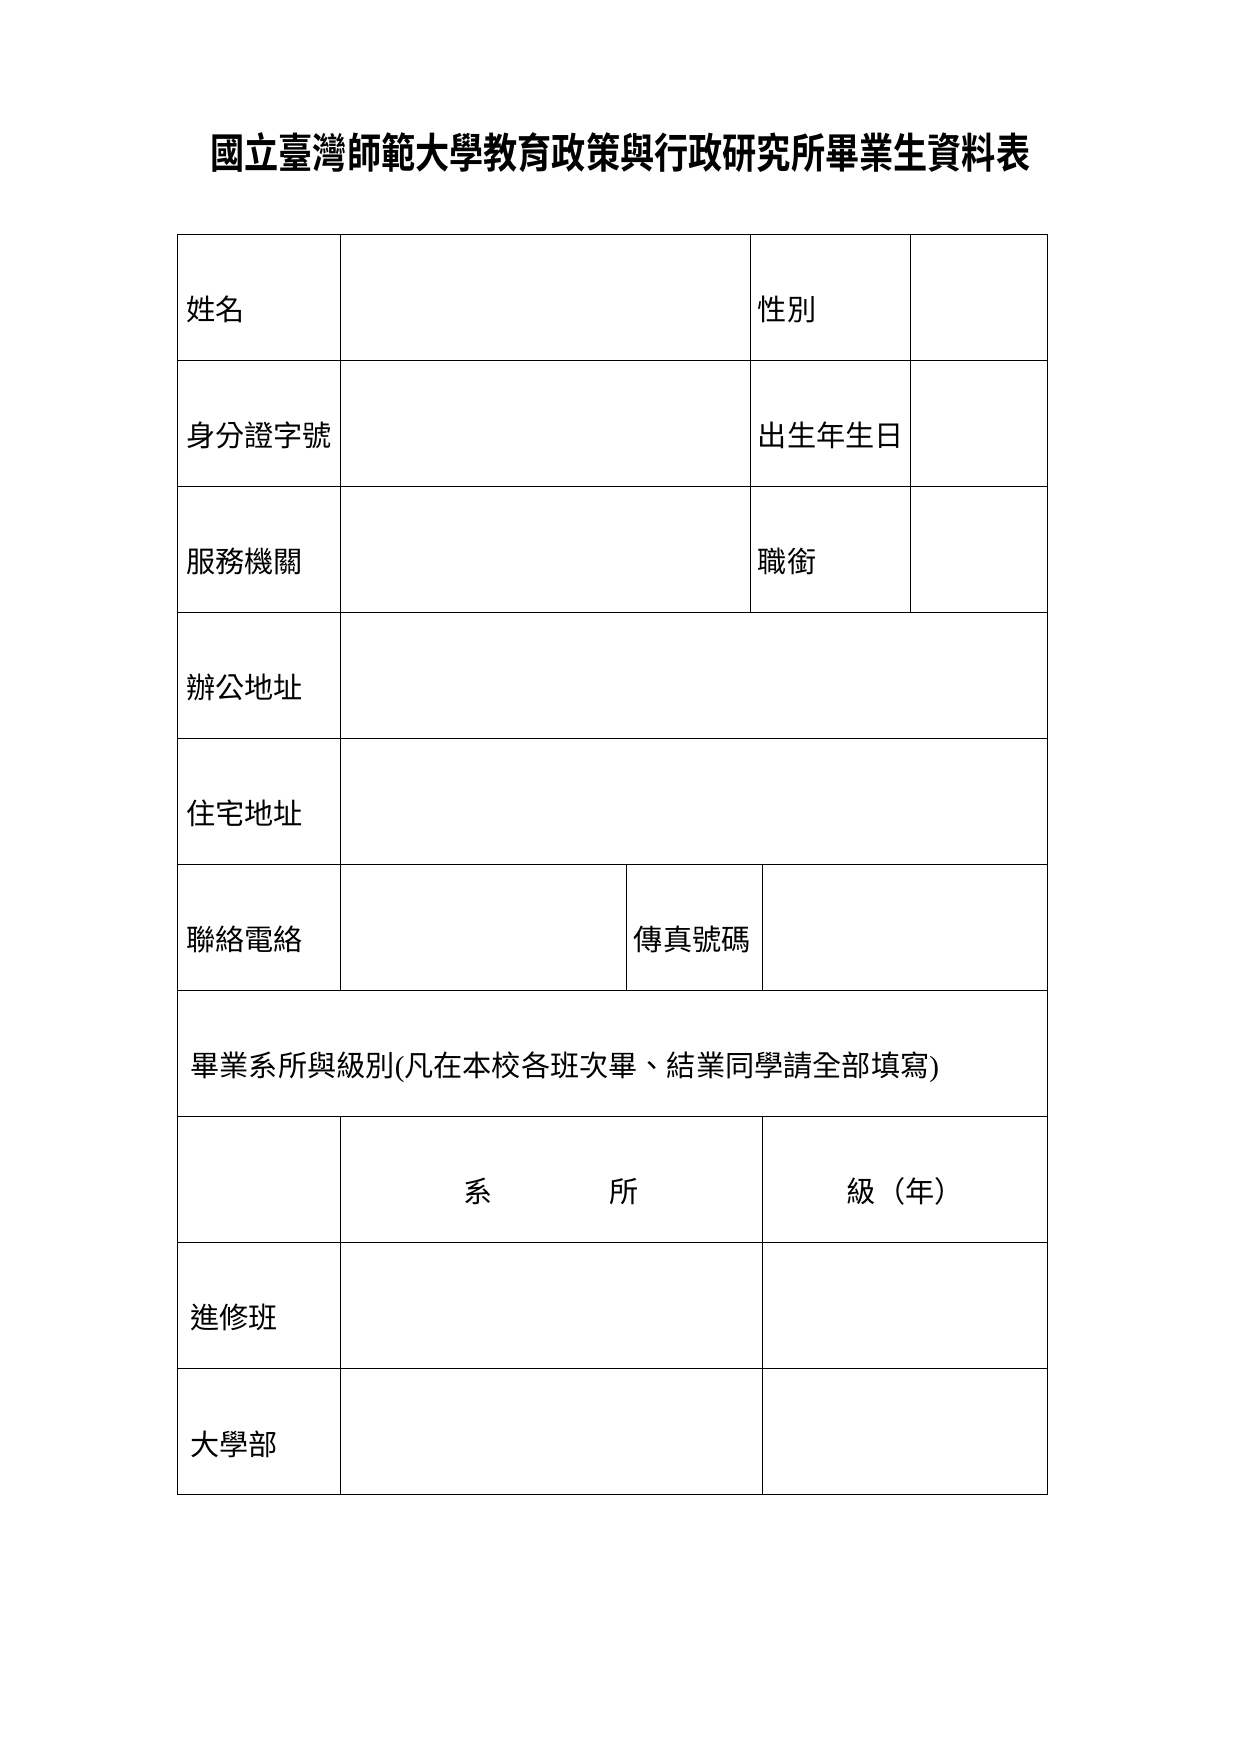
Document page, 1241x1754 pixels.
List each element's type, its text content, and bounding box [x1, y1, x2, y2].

table_header [911, 235, 1047, 360]
table_cell [178, 1117, 340, 1242]
table_cell [341, 739, 1047, 864]
table_cell [341, 613, 1047, 738]
table_cell 身分證字號 [178, 361, 340, 486]
table_cell 級（年） [763, 1117, 1047, 1242]
table_cell 系 所 [341, 1117, 762, 1242]
table_cell [341, 865, 626, 990]
table_cell 出生年生日 [751, 361, 910, 486]
table_cell [911, 487, 1047, 612]
table_cell 住宅地址 [178, 739, 340, 864]
table_cell [341, 1369, 762, 1494]
table_cell [763, 865, 1047, 990]
table_cell [763, 1243, 1047, 1368]
text 國立臺灣師範大學教育政策與行政研究所畢業生資料表 [177, 109, 1063, 171]
table_cell [341, 361, 750, 486]
table_header 姓名 [178, 235, 340, 360]
table_cell 大學部 [178, 1369, 340, 1494]
table_cell 進修班 [178, 1243, 340, 1368]
table_cell 服務機關 [178, 487, 340, 612]
table_header [341, 235, 750, 360]
table_cell [341, 1243, 762, 1368]
table_cell 職銜 [751, 487, 910, 612]
table_cell [341, 487, 750, 612]
table_cell 畢業系所與級別(凡在本校各班次畢、結業同學請全部填寫) [178, 991, 1047, 1116]
table_cell 聯絡電絡 [178, 865, 340, 990]
table_header 性別 [751, 235, 910, 360]
table_cell [911, 361, 1047, 486]
table_cell 傳真號碼 [627, 865, 762, 990]
table_cell [763, 1369, 1047, 1494]
table_cell 辦公地址 [178, 613, 340, 738]
